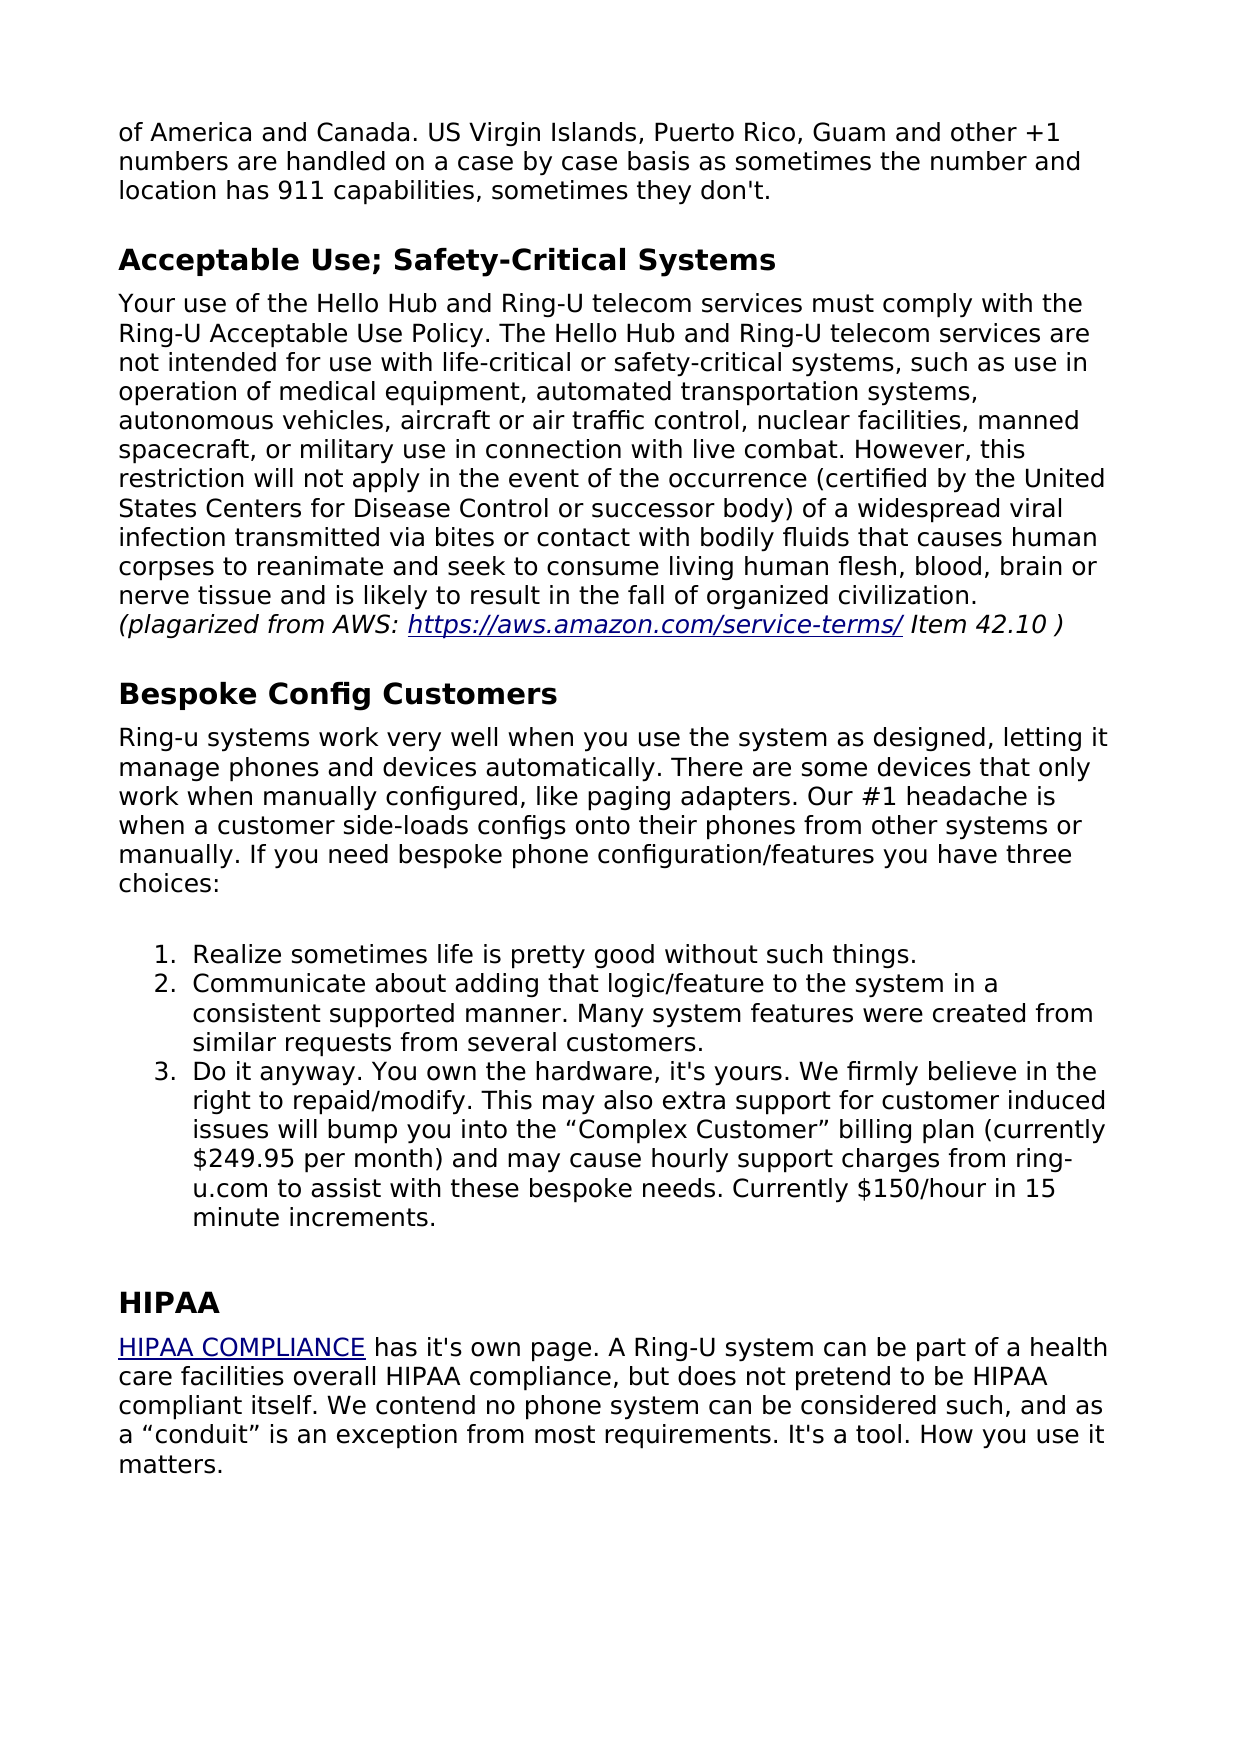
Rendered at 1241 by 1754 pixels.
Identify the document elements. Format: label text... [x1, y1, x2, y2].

subtitle HIPAA [118, 1287, 1122, 1321]
text Ring-u systems work very well when you use the system as designed, letting it manage phones and devices automatically. There are some devices that only work when manually configured, like paging adapters. Our #1 headache is when a customer side-loads configs onto their phones from other systems or manually. If you need bespoke phone configuration/features you have three choices: [118, 723, 1122, 898]
list Do it anyway. You own the hardware, it's yours. We firmly believe in the right to repaid/modify. This may also extra support for customer induced issues will bump you into the “Complex Customer” billing plan (currently $249.95 per month) and may cause hourly support charges from ring-u.com to assist with these bespoke needs. Currently $150/hour in 15 minute increments. [177, 1057, 1122, 1232]
subtitle Acceptable Use; Safety-Critical Systems [118, 243, 1122, 277]
text of America and Canada. US Virgin Islands, Puerto Rico, Guam and other +1 numbers are handled on a case by case basis as sometimes the number and location has 911 capabilities, sometimes they don't. [118, 118, 1122, 206]
text HIPAA COMPLIANCE has it's own page. A Ring-U system can be part of a health care facilities overall HIPAA compliance, but does not pretend to be HIPAA compliant itself. We contend no phone system can be considered such, and as a “conduit” is an exception from most requirements. It's a tool. How you use it matters. [118, 1333, 1122, 1479]
list Realize sometimes life is pretty good without such things. [177, 941, 1122, 970]
list Communicate about adding that logic/feature to the system in a consistent supported manner. Many system features were created from similar requests from several customers. [177, 970, 1122, 1057]
subtitle Bespoke Config Customers [118, 677, 1122, 711]
text Your use of the Hello Hub and Ring-U telecom services must comply with the Ring-U Acceptable Use Policy. The Hello Hub and Ring-U telecom services are not intended for use with life-critical or safety-critical systems, such as use in operation of medical equipment, automated transportation systems, autonomous vehicles, aircraft or air traffic control, nuclear facilities, manned spacecraft, or military use in connection with live combat. However, this restriction will not apply in the event of the occurrence (certified by the United States Centers for Disease Control or successor body) of a widespread viral infection transmitted via bites or contact with bodily fluids that causes human corpses to reanimate and seek to consume living human flesh, blood, brain or nerve tissue and is likely to result in the fall of organized civilization. (plagarized from AWS: https://aws.amazon.com/service-terms/ Item 42.10 ) [118, 289, 1122, 639]
